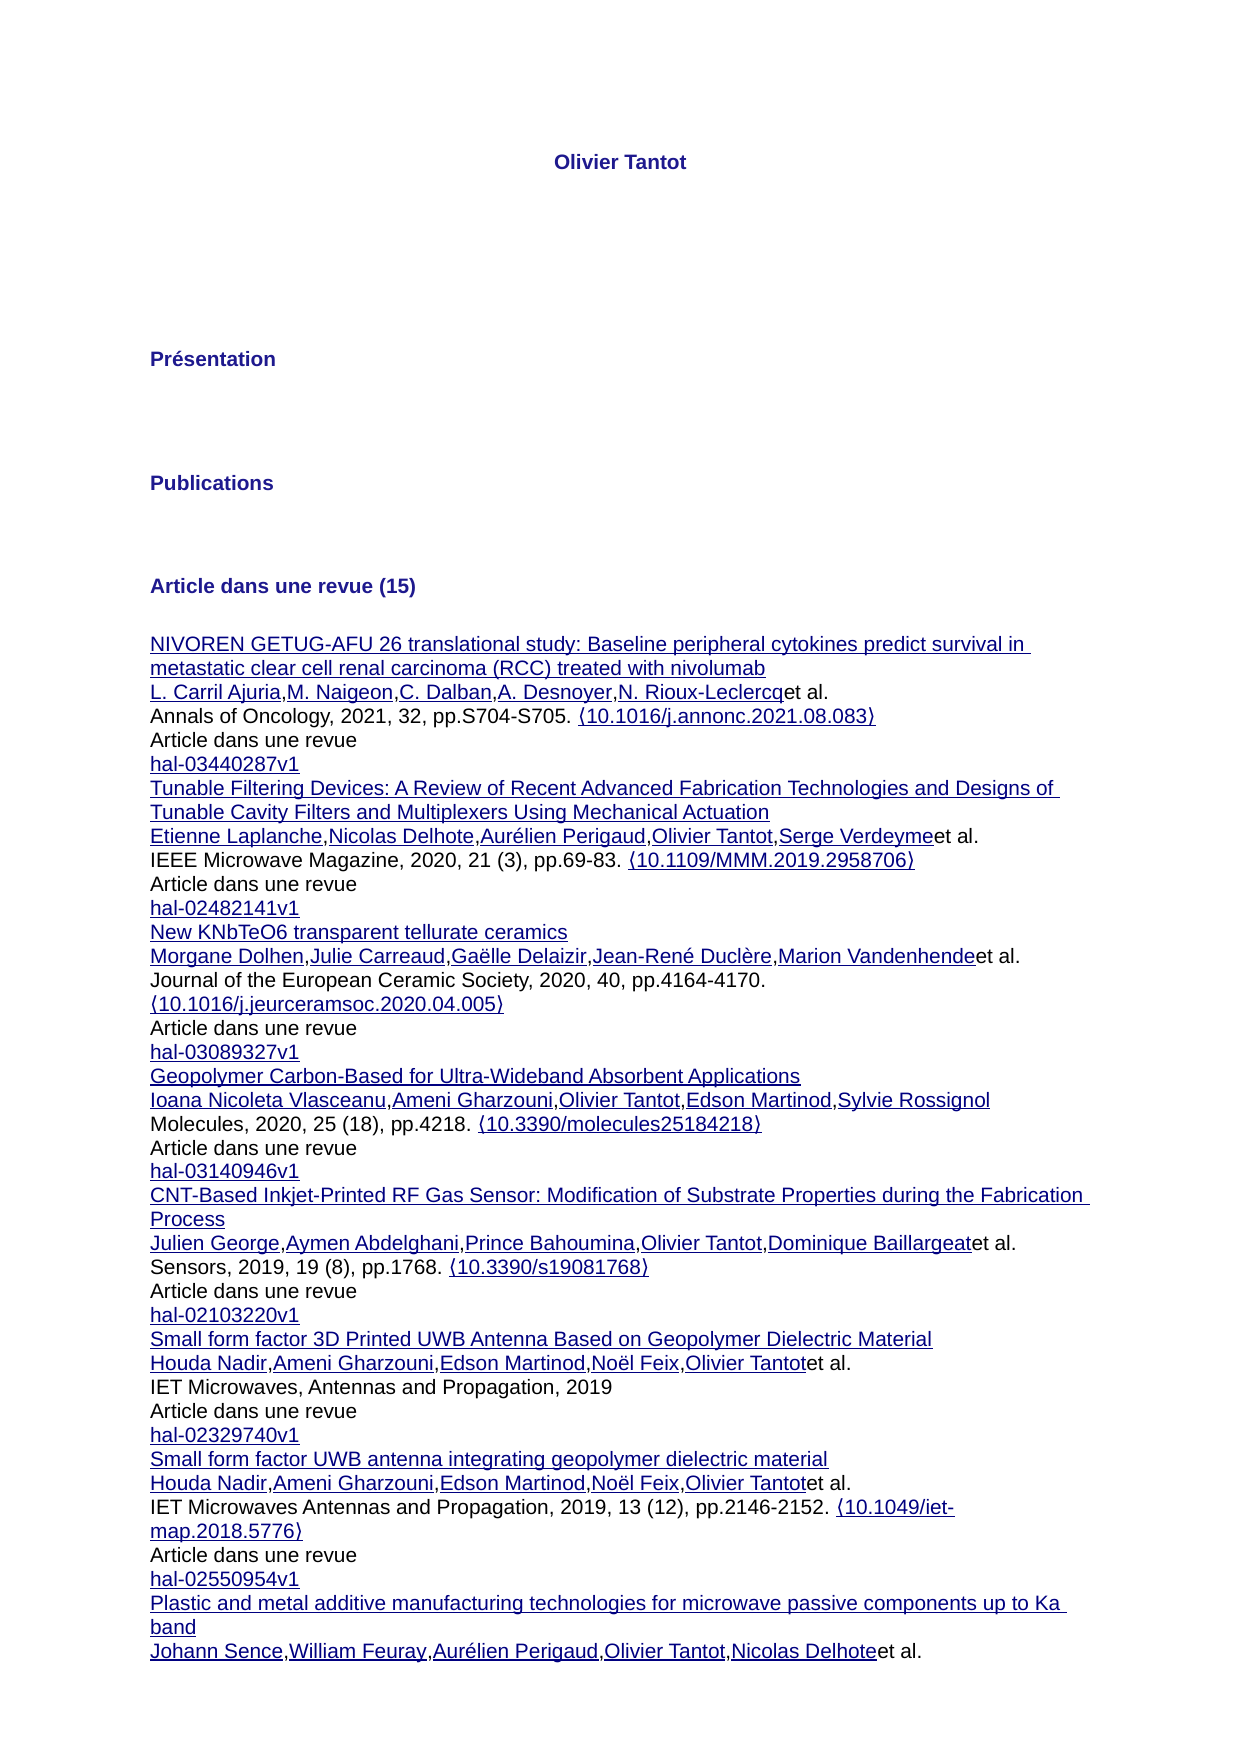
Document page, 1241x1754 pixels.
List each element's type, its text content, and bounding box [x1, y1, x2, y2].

table_cell CNT-Based Inkjet-Printed RF Gas Sensor: Modification of Substrate Properties during the Fabrication [150, 1183, 1090, 1204]
table_cell Geopolymer Carbon-Based for Ultra-Wideband Absorbent Applications Ioana Nicoleta Vlasceanu,Ameni Gharzouni,Olivier Tantot,Edson Martinod,Sylvie Rossignol Molecules, 2020, 25 (18), pp.4218. ⟨10.3390/molecules25184218⟩ Article dans une revue hal-03140946v1 [150, 1064, 1090, 1183]
subtitle Présentation [150, 347, 1090, 371]
subtitle Publications [150, 471, 1090, 495]
table_cell Plastic and metal additive manufacturing technologies for microwave passive components up to Ka band Johann Sence,William Feuray,Aurélien Perigaud,Olivier Tantot,Nicolas Delhoteet al. [150, 1591, 1090, 1662]
table_cell Process Julien George,Aymen Abdelghani,Prince Bahoumina,Olivier Tantot,Dominique Baillargeatet al. Sensors, 2019, 19 (8), pp.1768. ⟨10.3390/s19081768⟩ Article dans une revue hal-02103220v1 [150, 1205, 1090, 1327]
table_header NIVOREN GETUG-AFU 26 translational study: Baseline peripheral cytokines predict survival in metastatic clear cell renal carcinoma (RCC) treated with nivolumab L. Carril Ajuria,M. Naigeon,C. Dalban,A. Desnoyer,N. Rioux-Leclercqet al. Annals of Oncology, 2021, 32, pp.S704-S705. ⟨10.1016/j.annonc.2021.08.083⟩ Article dans une revue hal-03440287v1 [150, 632, 1090, 776]
table_cell New KNbTeO6 transparent tellurate ceramics Morgane Dolhen,Julie Carreaud,Gaëlle Delaizir,Jean-René Duclère,Marion Vandenhendeet al. Journal of the European Ceramic Society, 2020, 40, pp.4164-4170. ⟨10.1016/j.jeurceramsoc.2020.04.005⟩ Article dans une revue hal-03089327v1 [150, 920, 1090, 1063]
table_cell Small form factor 3D Printed UWB Antenna Based on Geopolymer Dielectric Material Houda Nadir,Ameni Gharzouni,Edson Martinod,Noël Feix,Olivier Tantotet al. IET Microwaves, Antennas and Propagation, 2019 Article dans une revue hal-02329740v1 [150, 1327, 1090, 1447]
subtitle Article dans une revue (15) [150, 574, 1090, 598]
table_cell Tunable Filtering Devices: A Review of Recent Advanced Fabrication Technologies and Designs of Tunable Cavity Filters and Multiplexers Using Mechanical Actuation Etienne Laplanche,Nicolas Delhote,Aurélien Perigaud,Olivier Tantot,Serge Verdeymeet al. IEEE Microwave Magazine, 2020, 21 (3), pp.69-83. ⟨10.1109/MMM.2019.2958706⟩ Article dans une revue hal-02482141v1 [150, 776, 1090, 920]
subtitle Olivier Tantot [150, 150, 1090, 174]
table_cell Small form factor UWB antenna integrating geopolymer dielectric material Houda Nadir,Ameni Gharzouni,Edson Martinod,Noël Feix,Olivier Tantotet al. IET Microwaves Antennas and Propagation, 2019, 13 (12), pp.2146-2152. ⟨10.1049/iet-map.2018.5776⟩ Article dans une revue hal-02550954v1 [150, 1447, 1090, 1591]
